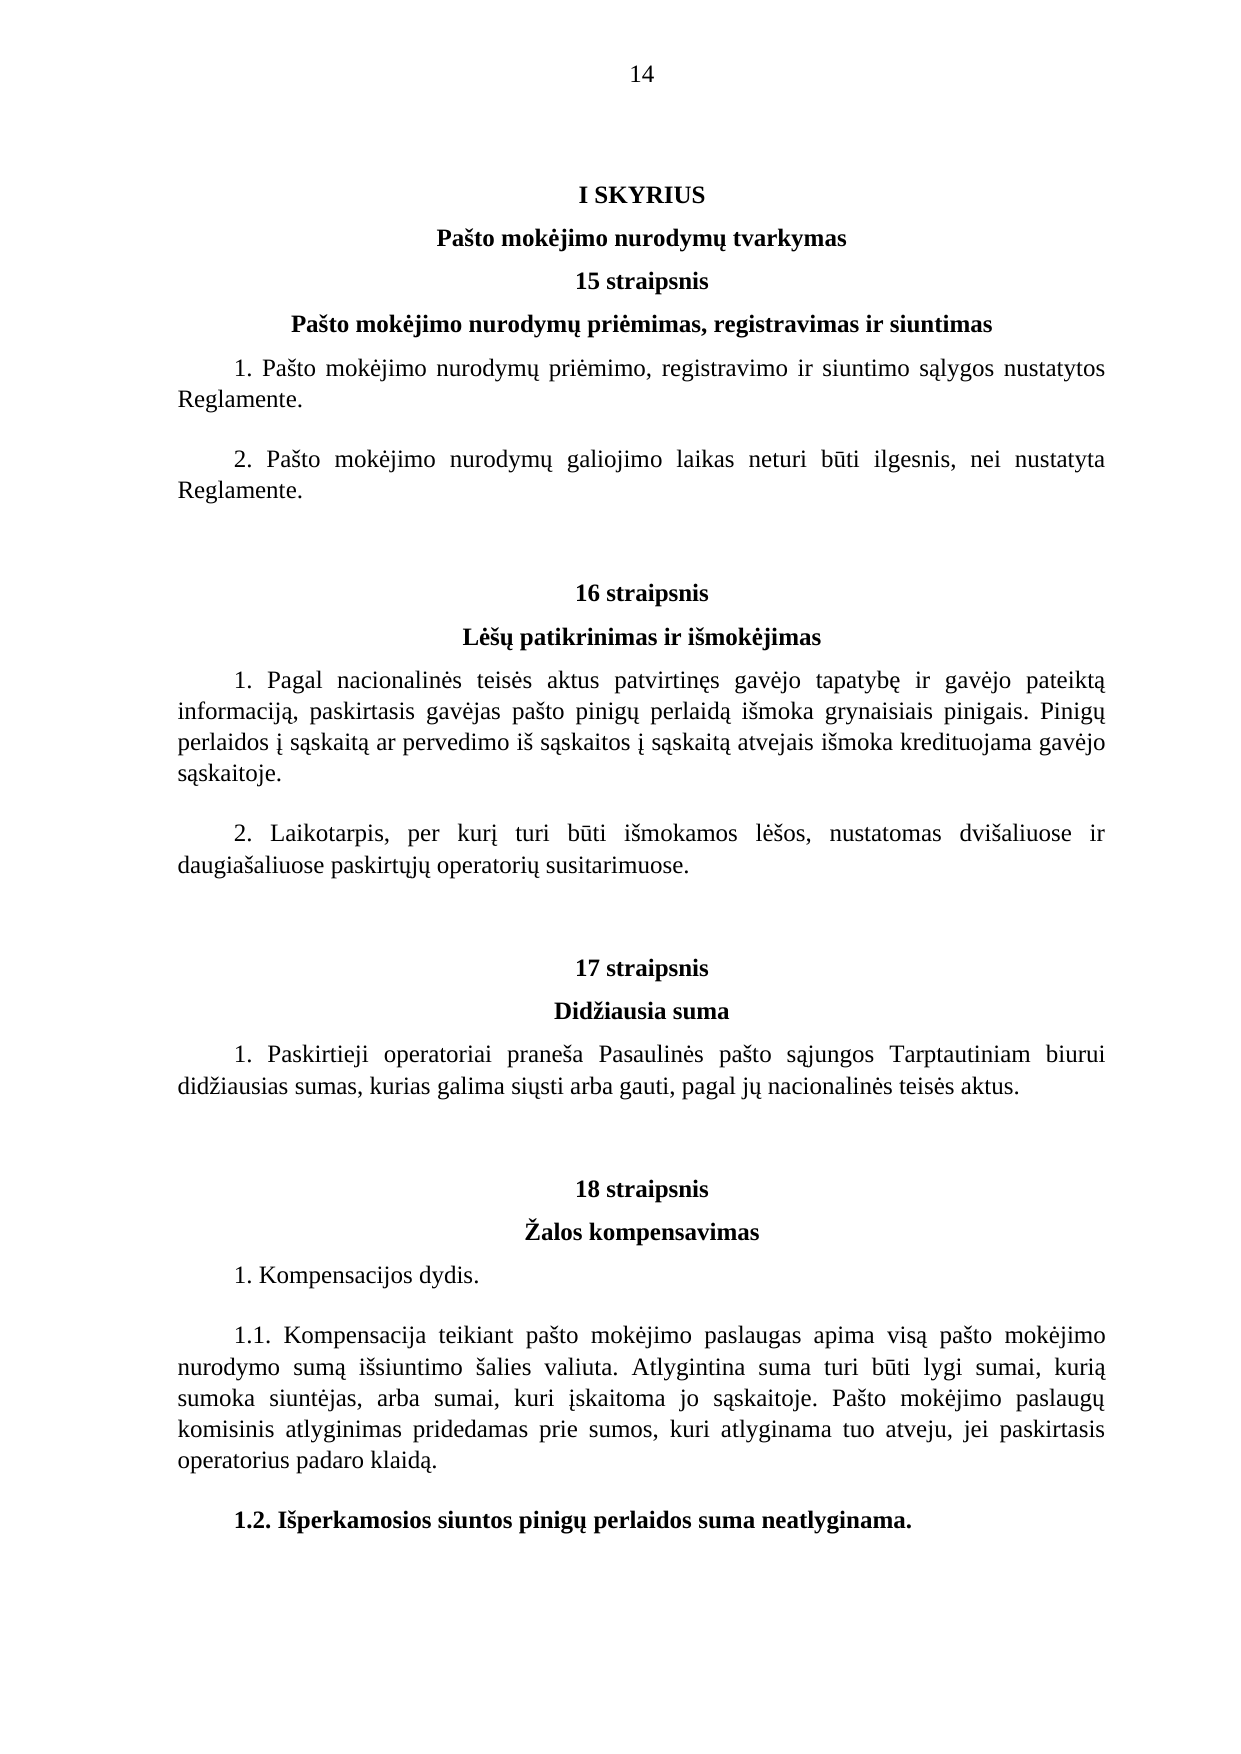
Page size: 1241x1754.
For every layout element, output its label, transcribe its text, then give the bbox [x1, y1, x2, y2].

text 17 straipsnis [177, 951, 1106, 982]
text 1.2. Išperkamosios siuntos pinigų perlaidos suma neatlyginama. [177, 1503, 1106, 1534]
text 1. Paskirtieji operatoriai praneša Pasaulinės pašto sąjungos Tarptautiniam biurui didžiausias sumas, kurias galima siųsti arba gauti, pagal jų nacionalinės teisės aktus. [177, 1037, 1106, 1099]
text 15 straipsnis [177, 264, 1106, 295]
text 18 straipsnis [177, 1171, 1106, 1203]
text Žalos kompensavimas [177, 1215, 1106, 1246]
text Pašto mokėjimo nurodymų priėmimas, registravimas ir siuntimas [177, 307, 1106, 338]
text 2. Laikotarpis, per kurį turi būti išmokamos lėšos, nustatomas dvišaliuose ir daugiašaliuose paskirtųjų operatorių susitarimuose. [177, 816, 1106, 878]
text 1. Pagal nacionalinės teisės aktus patvirtinęs gavėjo tapatybę ir gavėjo pateiktą informaciją, paskirtasis gavėjas pašto pinigų perlaidą išmoka grynaisiais pinigais. Pinigų perlaidos į sąskaitą ar pervedimo iš sąskaitos į sąskaitą atvejais išmoka kredituojama gavėjo sąskaitoje. [177, 662, 1106, 787]
text Pašto mokėjimo nurodymų tvarkymas [177, 220, 1106, 252]
text 1. Pašto mokėjimo nurodymų priėmimo, registravimo ir siuntimo sąlygos nustatytos Reglamente. [177, 350, 1106, 413]
text Didžiausia suma [177, 994, 1106, 1025]
text 1.1. Kompensacija teikiant pašto mokėjimo paslaugas apima visą pašto mokėjimo nurodymo sumą išsiuntimo šalies valiuta. Atlygintina suma turi būti lygi sumai, kurią sumoka siuntėjas, arba sumai, kuri įskaitoma jo sąskaitoje. Pašto mokėjimo paslaugų komisinis atlyginimas pridedamas prie sumos, kuri atlyginama tuo atveju, jei paskirtasis operatorius padaro klaidą. [177, 1318, 1106, 1474]
text 1. Kompensacijos dydis. [177, 1258, 1106, 1289]
text I SKYRIUS [177, 177, 1106, 208]
text 2. Pašto mokėjimo nurodymų galiojimo laikas neturi būti ilgesnis, nei nustatyta Reglamente. [177, 441, 1106, 504]
text Lėšų patikrinimas ir išmokėjimas [177, 619, 1106, 650]
text 16 straipsnis [177, 576, 1106, 607]
